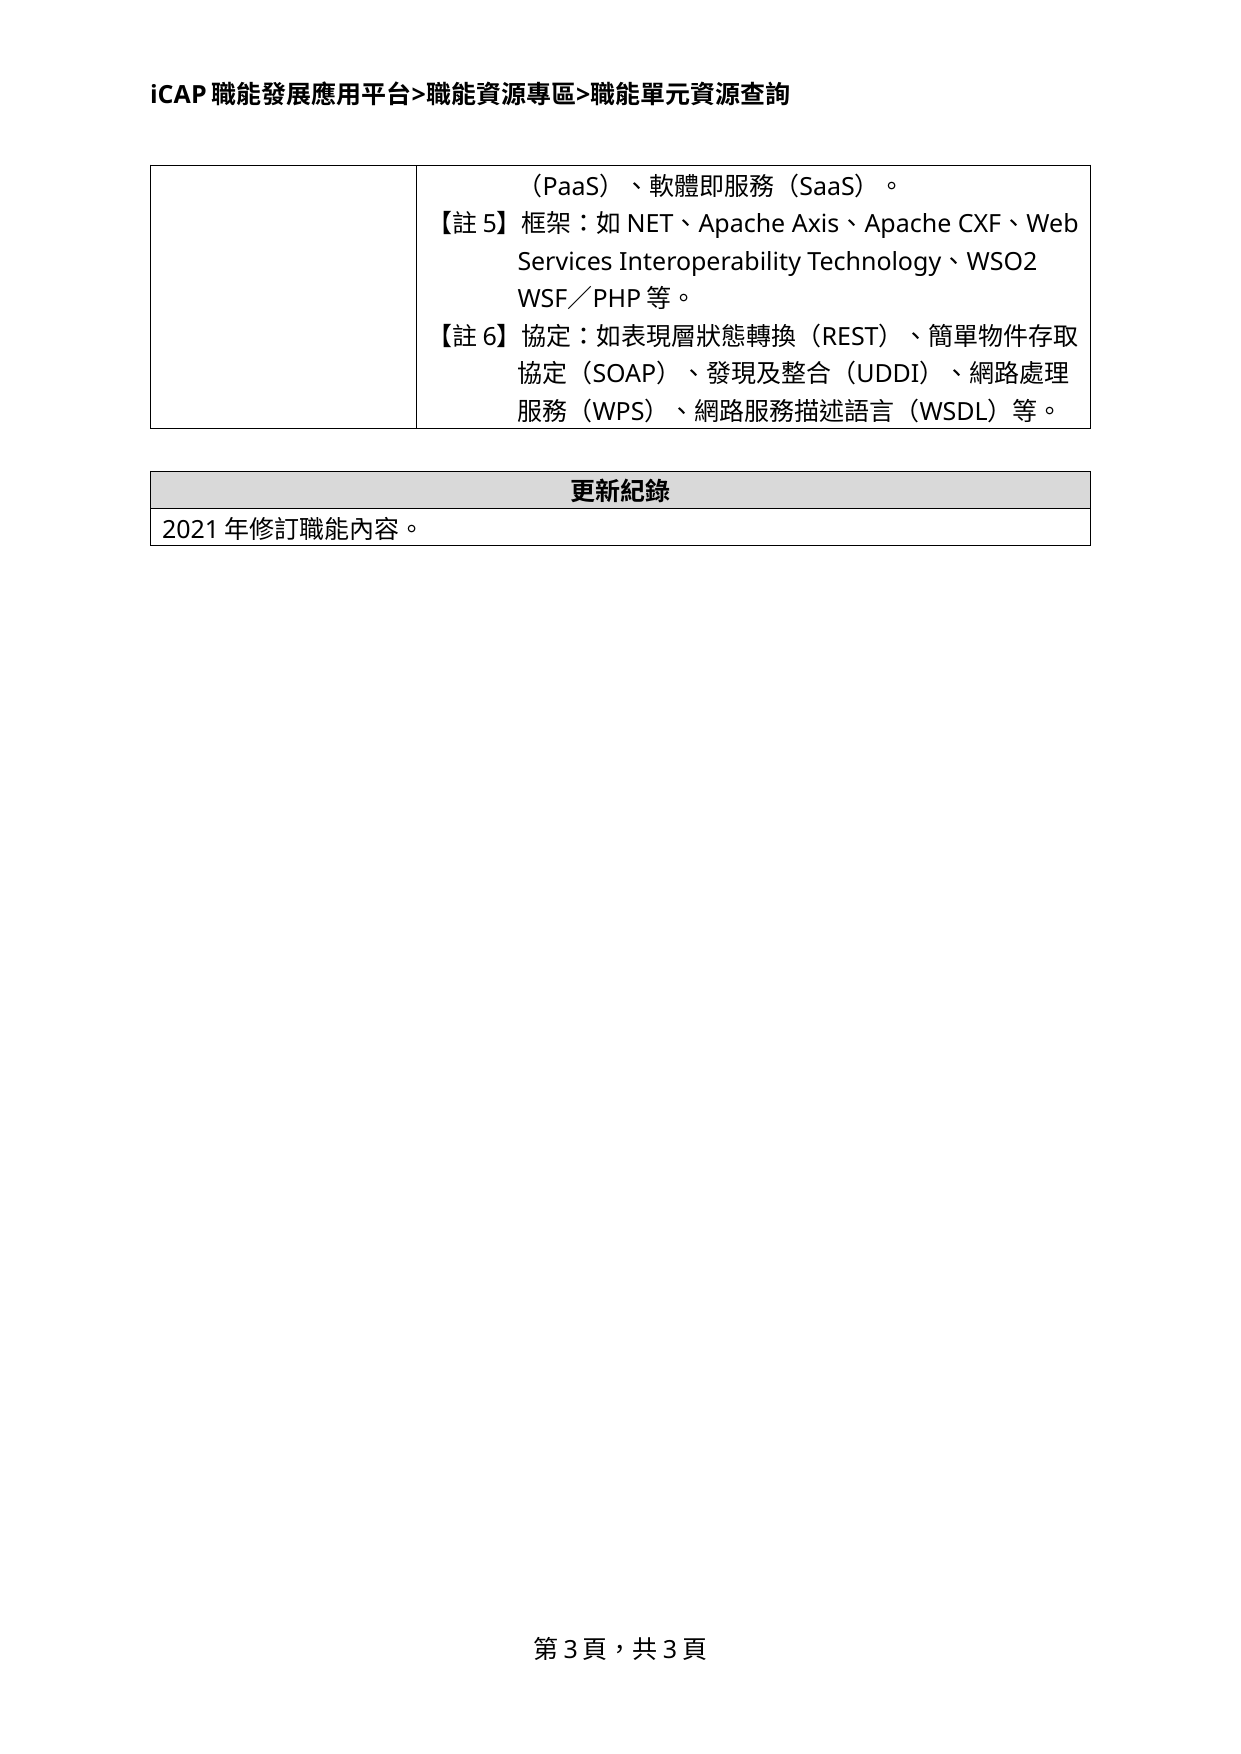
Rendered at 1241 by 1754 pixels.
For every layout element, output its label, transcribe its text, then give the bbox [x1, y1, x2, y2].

table_header 更新紀錄 [151, 472, 1090, 508]
table_cell 2021年修訂職能內容。 [151, 509, 1090, 545]
table_cell [151, 166, 416, 428]
table_cell （PaaS）、軟體即服務（SaaS）。 【註5】框架：如NET、Apache Axis、Apache CXF、Web Services Interoperability Technology、WSO2 WSF／PHP等。 【註6】協定：如表現層狀態轉換（REST）、簡單物件存取協定（SOAP）、發現及整合（UDDI）、網路處理服務（WPS）、網路服務描述語言（WSDL）等。 [417, 166, 1090, 428]
